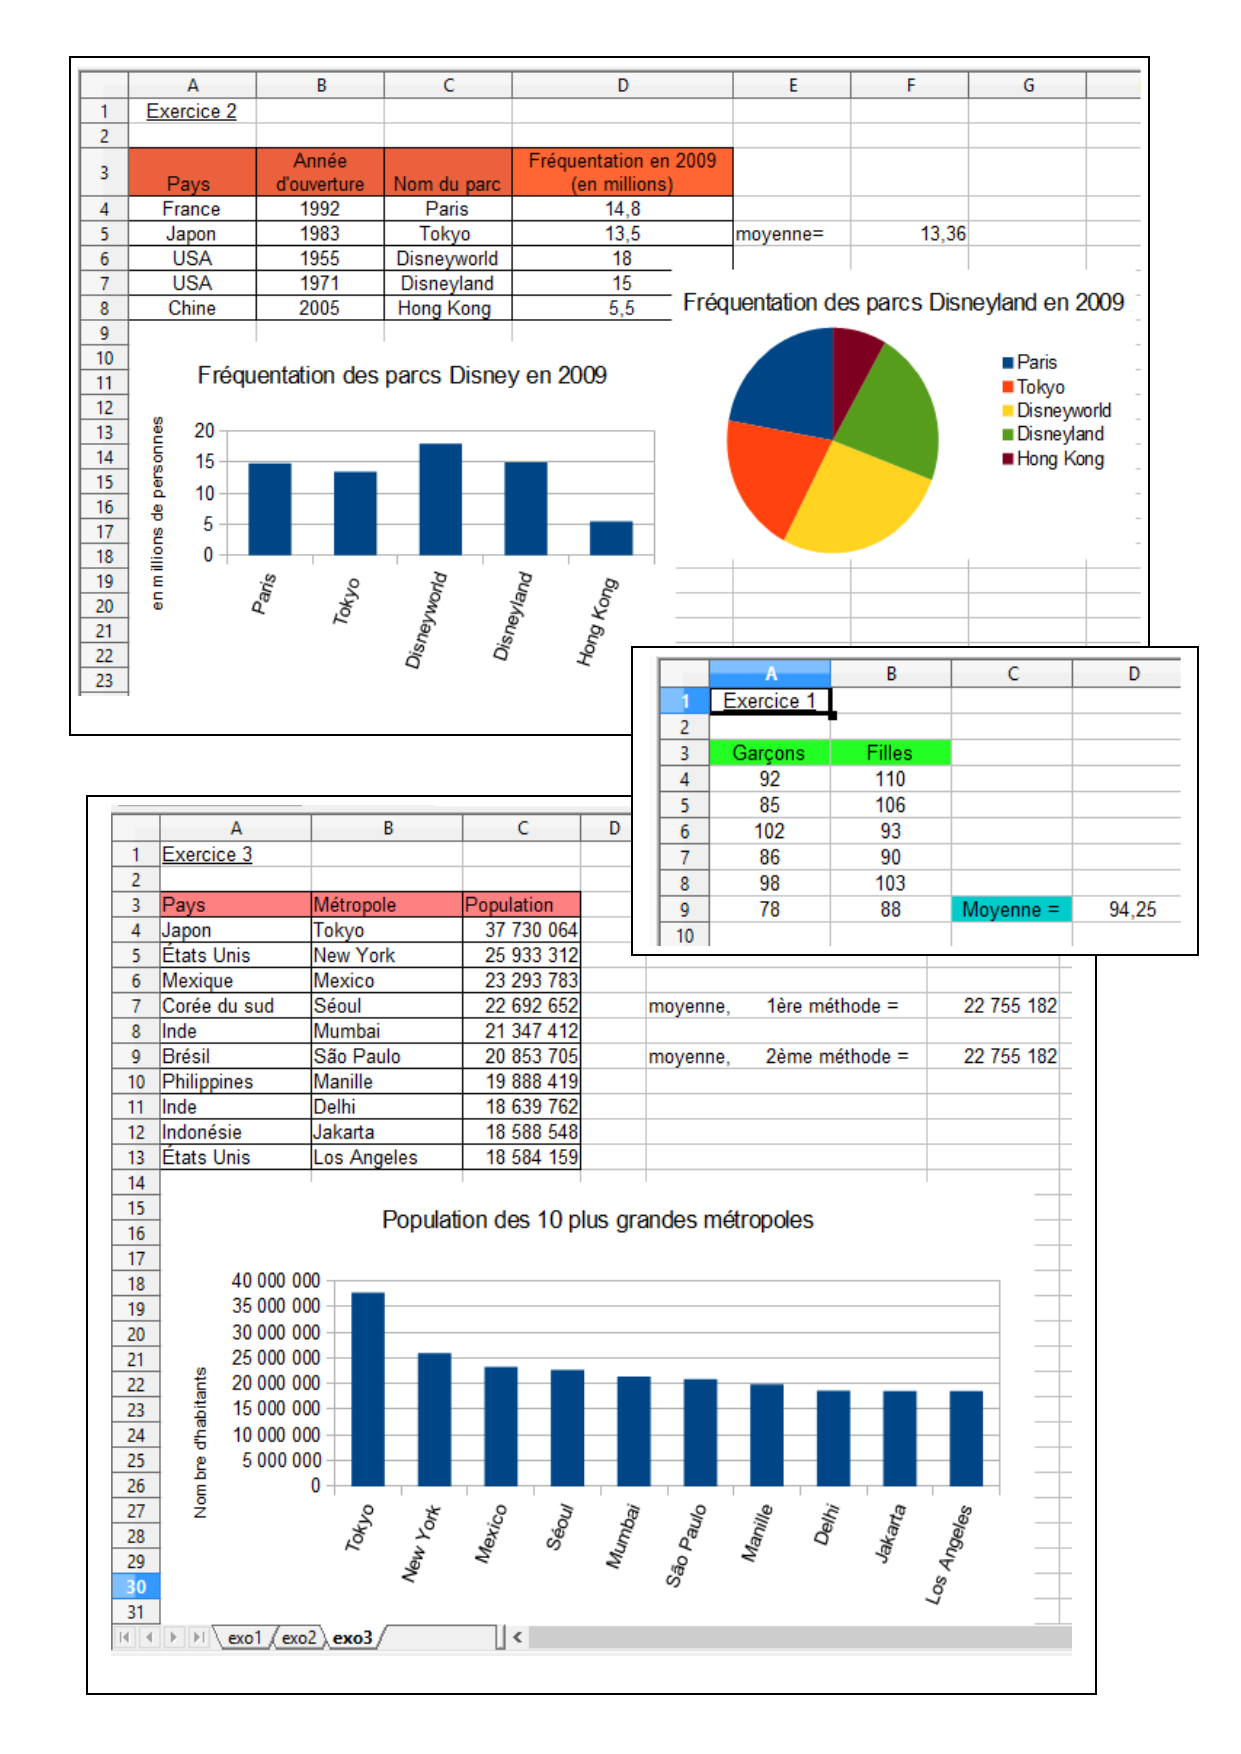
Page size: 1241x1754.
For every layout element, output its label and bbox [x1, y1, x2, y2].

picture [649, 656, 1181, 946]
picture [77, 67, 1141, 696]
picture [111, 805, 1072, 1656]
